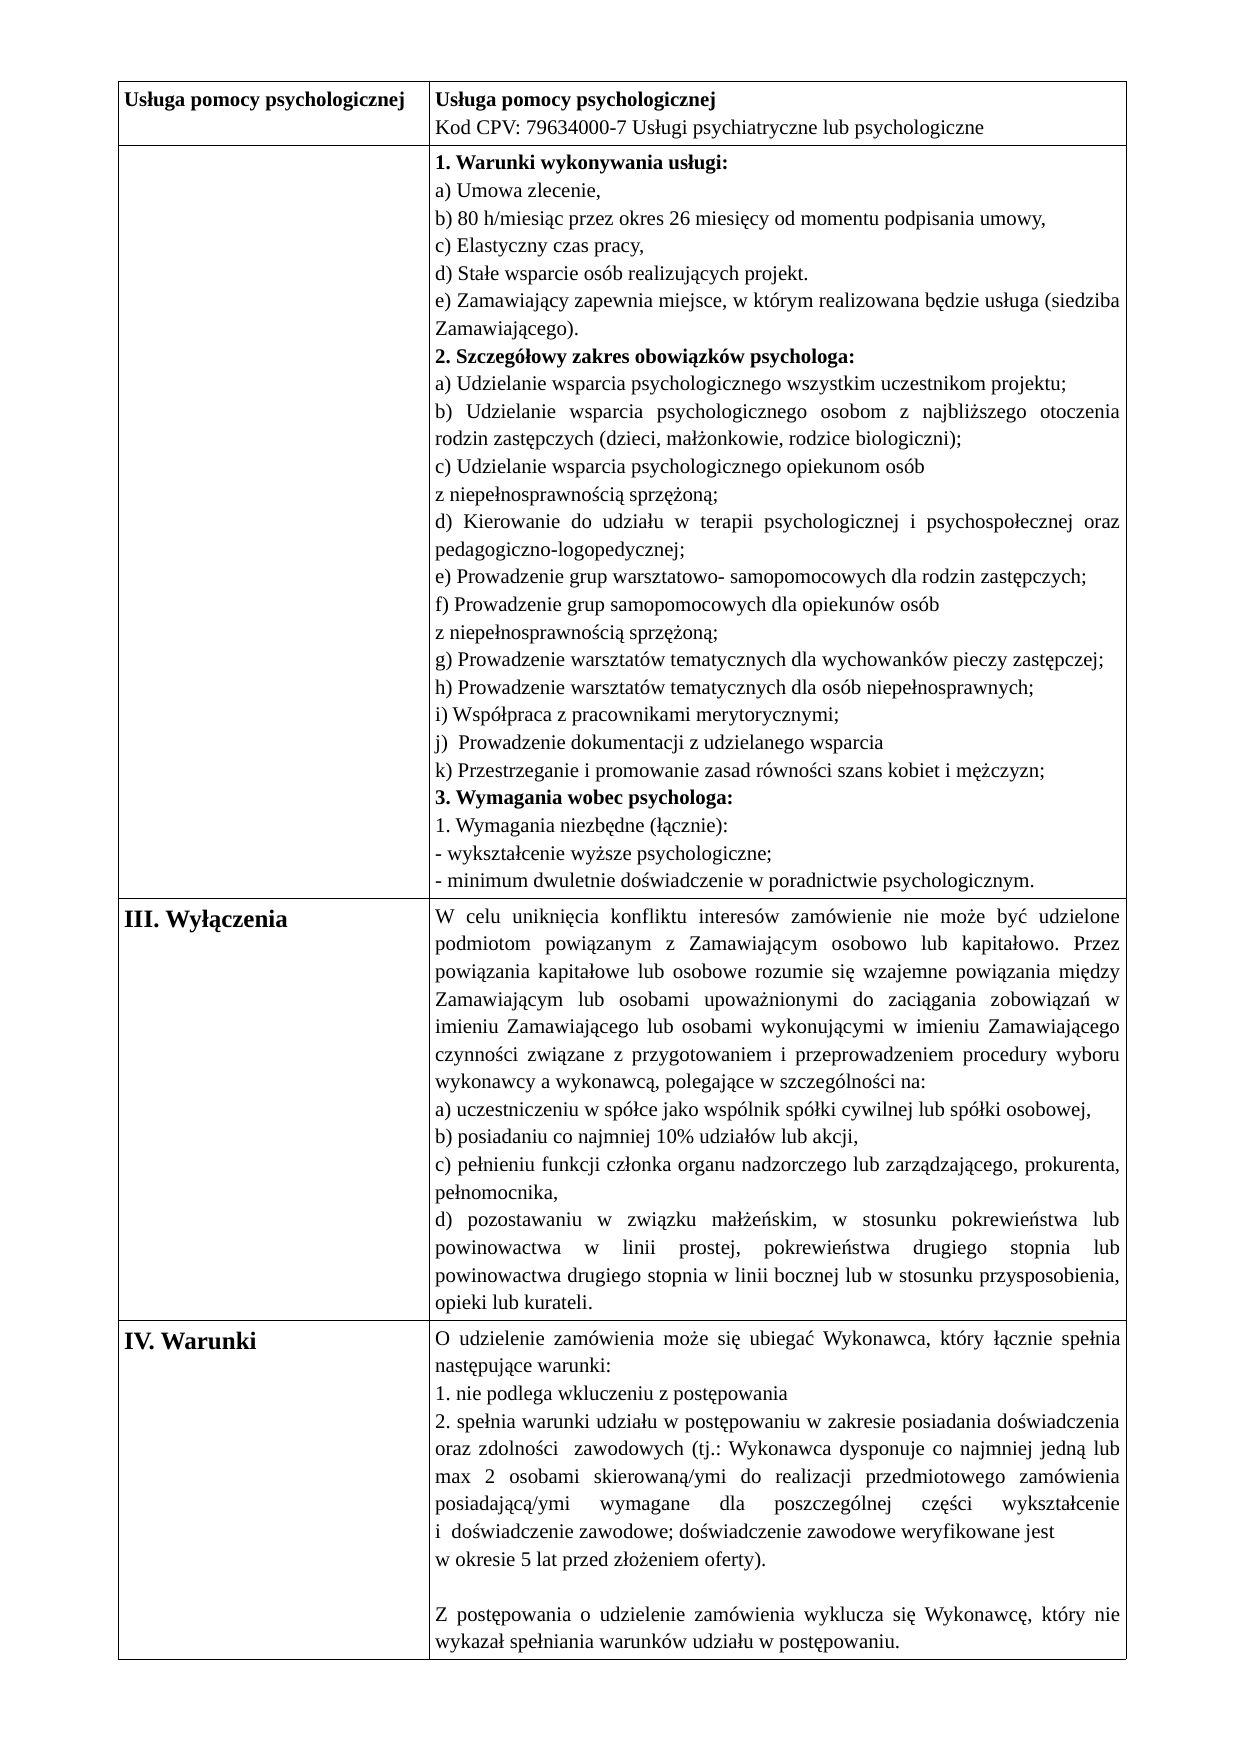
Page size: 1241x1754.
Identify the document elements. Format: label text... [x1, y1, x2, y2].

table_cell IV. Warunki [119, 1321, 429, 1659]
table_cell W celu uniknięcia konfliktu interesów zamówienie nie może być udzielone podmiotom powiązanym z Zamawiającym osobowo lub kapitałowo. Przez powiązania kapitałowe lub osobowe rozumie się wzajemne powiązania między Zamawiającym lub osobami upoważnionymi do zaciągania zobowiązań w imieniu Zamawiającego lub osobami wykonującymi w imieniu Zamawiającego czynności związane z przygotowaniem i przeprowadzeniem procedury wyboru wykonawcy a wykonawcą, polegające w szczególności na: a) uczestniczeniu w spółce jako wspólnik spółki cywilnej lub spółki osobowej, b) posiadaniu co najmniej 10% udziałów lub akcji, c) pełnieniu funkcji członka organu nadzorczego lub zarządzającego, prokurenta, pełnomocnika, d) pozostawaniu w związku małżeńskim, w stosunku pokrewieństwa lub powinowactwa w linii prostej, pokrewieństwa drugiego stopnia lub powinowactwa drugiego stopnia w linii bocznej lub w stosunku przysposobienia, opieki lub kurateli. [430, 899, 1126, 1320]
table_cell [119, 146, 429, 898]
table_cell 1. Warunki wykonywania usługi: a) Umowa zlecenie, b) 80 h/miesiąc przez okres 26 miesięcy od momentu podpisania umowy, c) Elastyczny czas pracy, d) Stałe wsparcie osób realizujących projekt. e) Zamawiający zapewnia miejsce, w którym realizowana będzie usługa (siedziba Zamawiającego). 2. Szczegółowy zakres obowiązków psychologa: a) Udzielanie wsparcia psychologicznego wszystkim uczestnikom projektu; b) Udzielanie wsparcia psychologicznego osobom z najbliższego otoczenia rodzin zastępczych (dzieci, małżonkowie, rodzice biologiczni); c) Udzielanie wsparcia psychologicznego opiekunom osób z niepełnosprawnością sprzężoną; d) Kierowanie do udziału w terapii psychologicznej i psychospołecznej oraz pedagogiczno-logopedycznej; e) Prowadzenie grup warsztatowo- samopomocowych dla rodzin zastępczych; f) Prowadzenie grup samopomocowych dla opiekunów osób z niepełnosprawnością sprzężoną; g) Prowadzenie warsztatów tematycznych dla wychowanków pieczy zastępczej; h) Prowadzenie warsztatów tematycznych dla osób niepełnosprawnych; i) Współpraca z pracownikami merytorycznymi; j) Prowadzenie dokumentacji z udzielanego wsparcia k) Przestrzeganie i promowanie zasad równości szans kobiet i mężczyzn; 3. Wymagania wobec psychologa: 1. Wymagania niezbędne (łącznie): - wykształcenie wyższe psychologiczne; - minimum dwuletnie doświadczenie w poradnictwie psychologicznym. [430, 146, 1126, 898]
table_cell O udzielenie zamówienia może się ubiegać Wykonawca, który łącznie spełnia następujące warunki: 1. nie podlega wkluczeniu z postępowania 2. spełnia warunki udziału w postępowaniu w zakresie posiadania doświadczenia oraz zdolności zawodowych (tj.: Wykonawca dysponuje co najmniej jedną lub max 2 osobami skierowaną/ymi do realizacji przedmiotowego zamówienia posiadającą/ymi wymagane dla poszczególnej części wykształcenie i doświadczenie zawodowe; doświadczenie zawodowe weryfikowane jest w okresie 5 lat przed złożeniem oferty). Z postępowania o udzielenie zamówienia wyklucza się Wykonawcę, który nie wykazał spełniania warunków udziału w postępowaniu. [430, 1321, 1126, 1659]
table_cell III. Wyłączenia [119, 899, 429, 1320]
table_cell Usługa pomocy psychologicznej [119, 82, 429, 144]
table_cell Usługa pomocy psychologicznej Kod CPV: 79634000-7 Usługi psychiatryczne lub psychologiczne [430, 82, 1126, 144]
